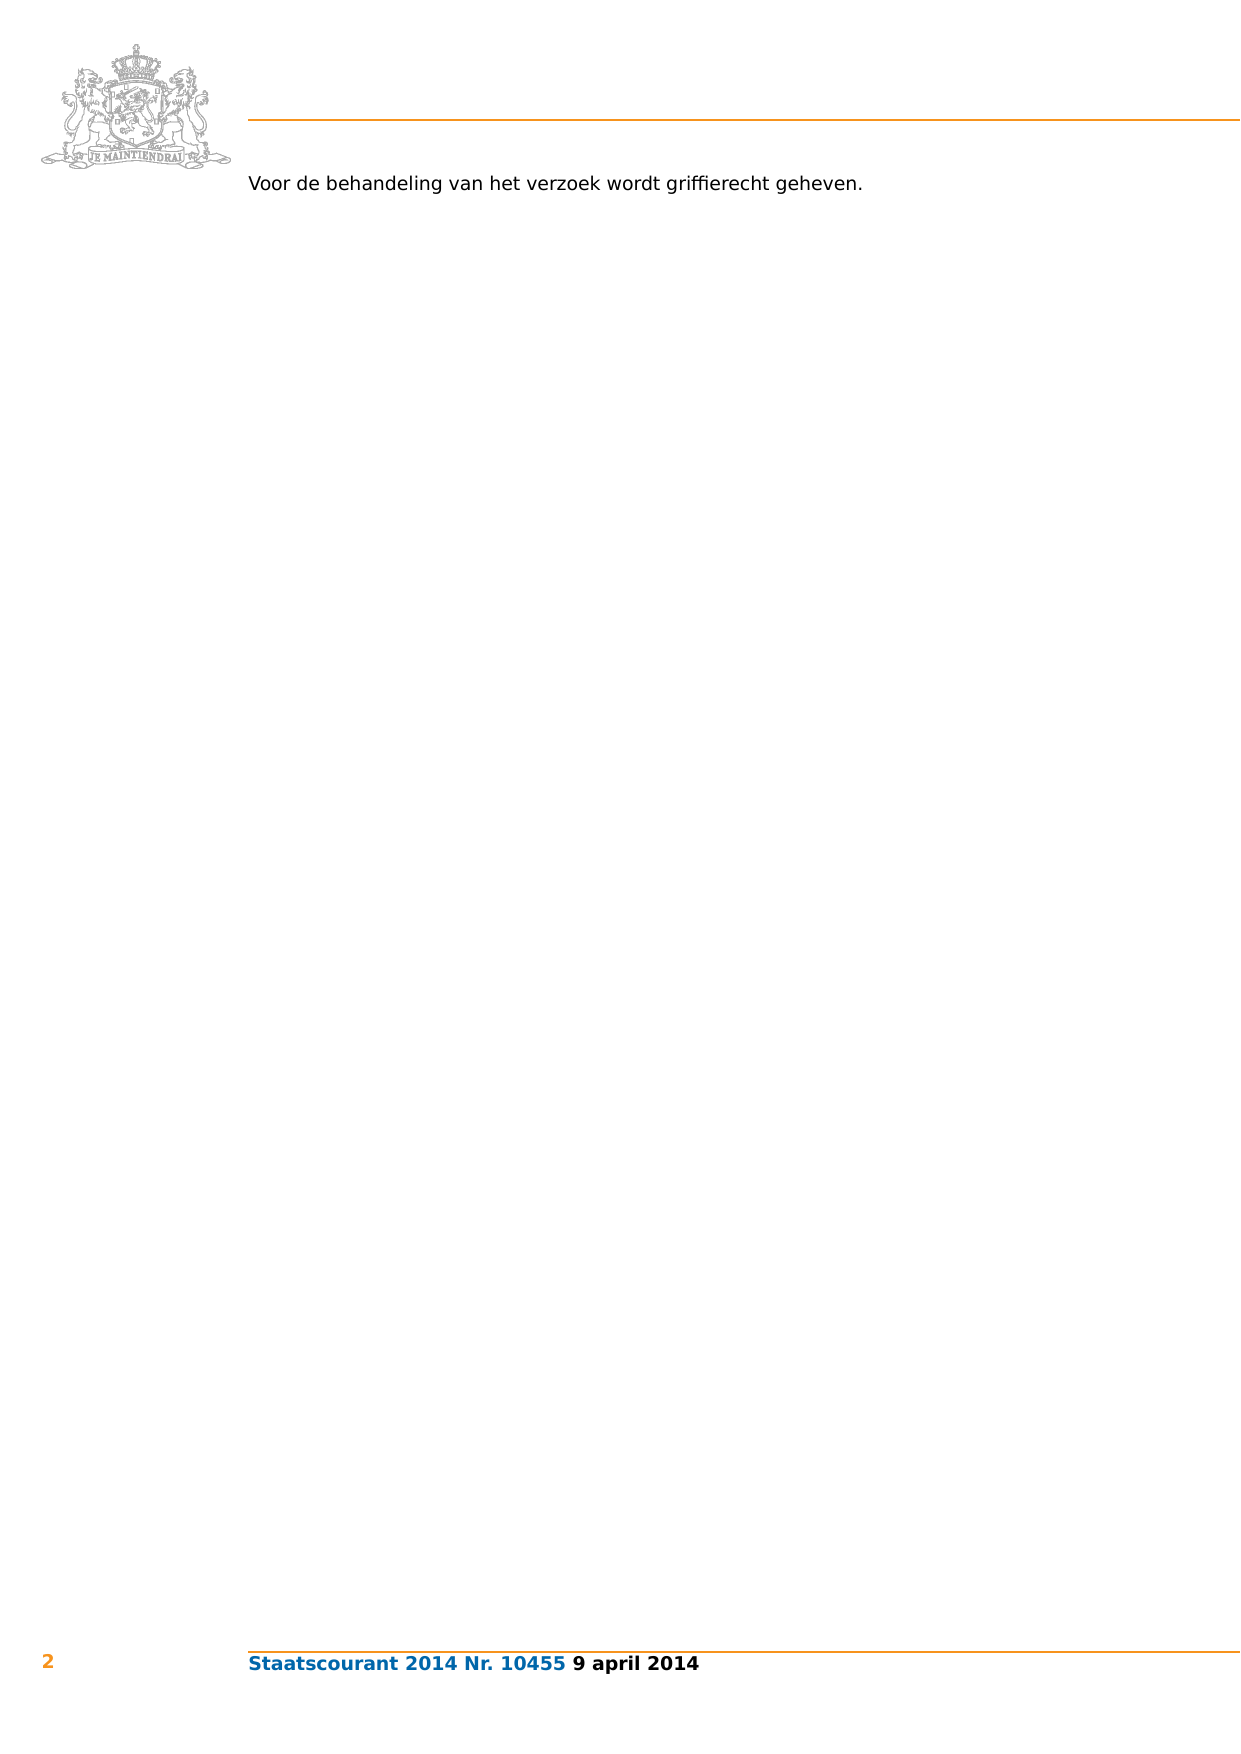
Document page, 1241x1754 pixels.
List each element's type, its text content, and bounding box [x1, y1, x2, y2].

picture [41, 44, 231, 169]
text Voor de behandeling van het verzoek wordt griffierecht geheven. [248, 173, 1163, 195]
